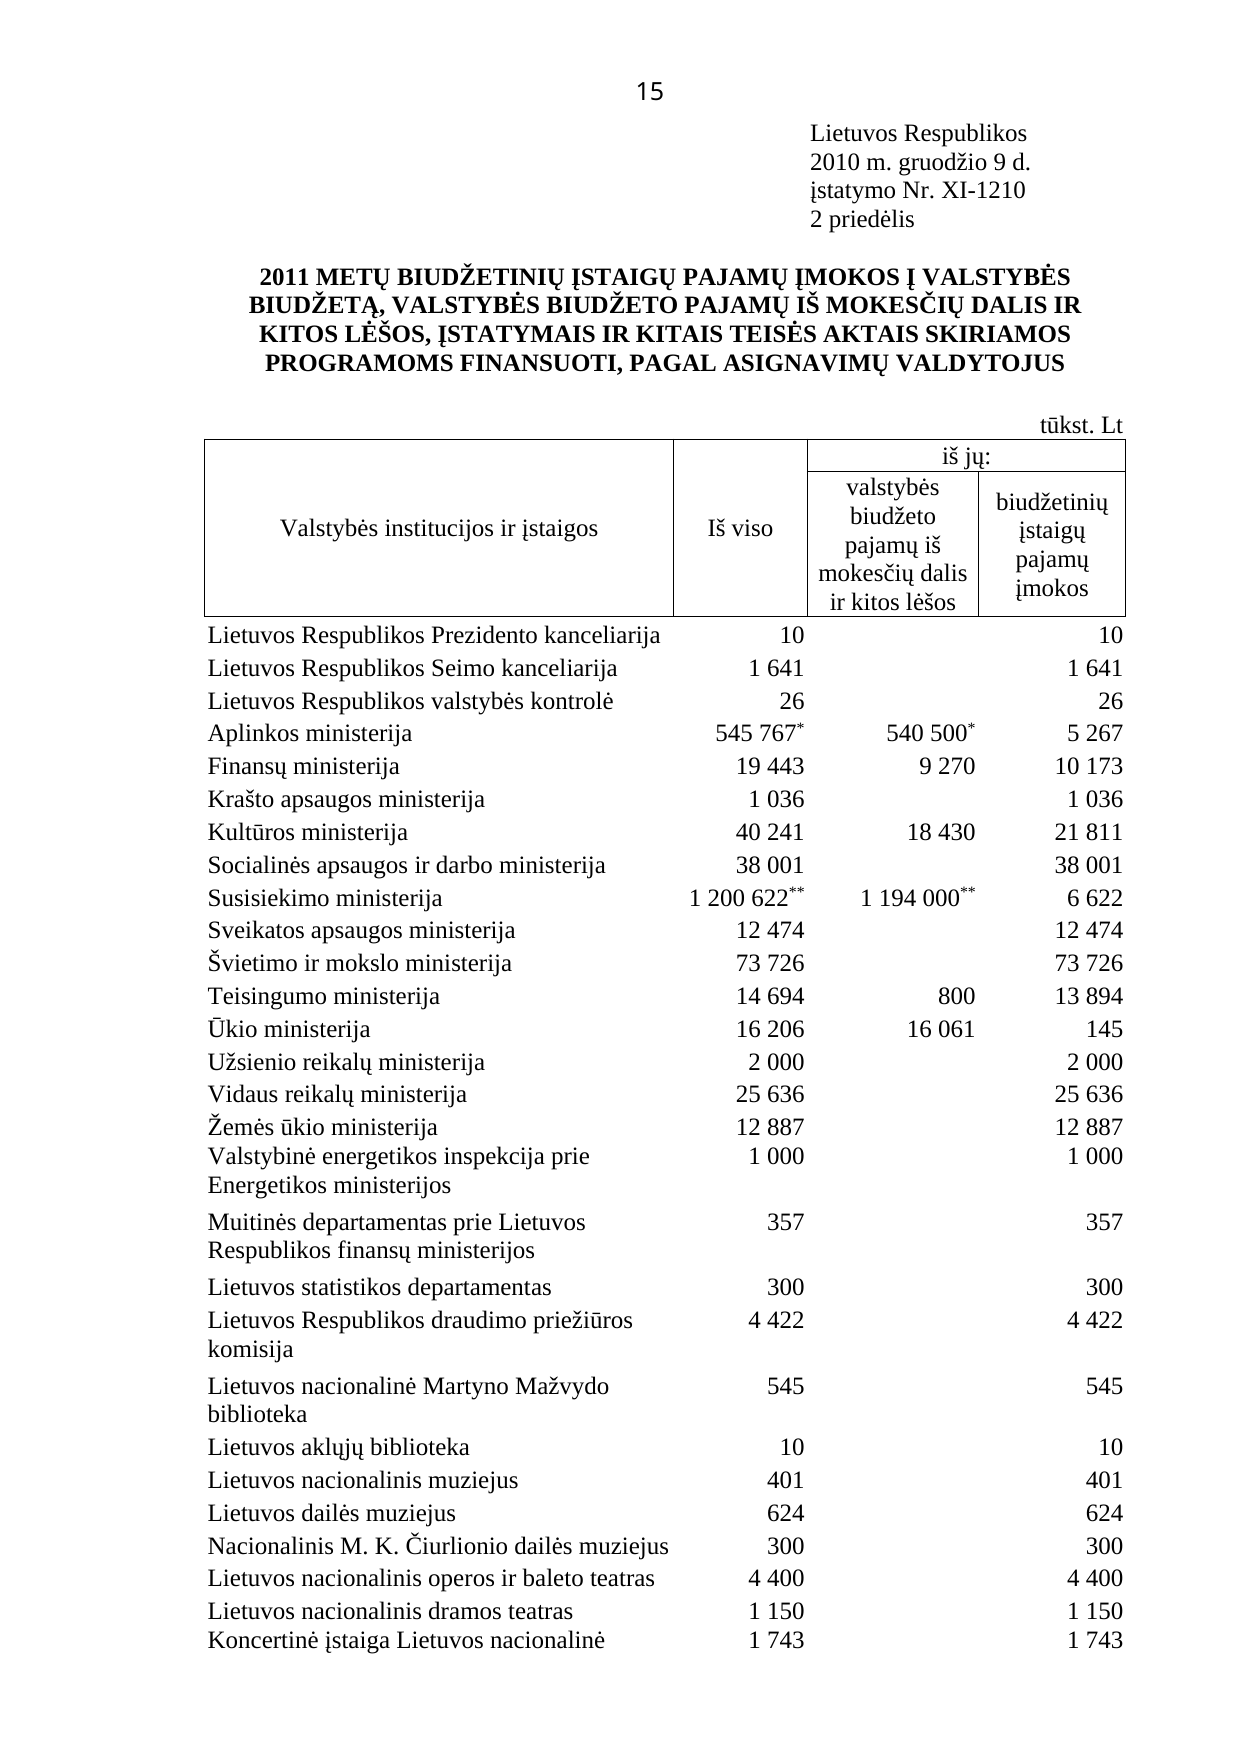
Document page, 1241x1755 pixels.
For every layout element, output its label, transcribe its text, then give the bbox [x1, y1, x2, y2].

table_cell Lietuvos Respublikos Prezidento kanceliarija [205, 617, 673, 649]
table_cell 26 [673, 682, 807, 714]
table_cell Susisiekimo ministerija [205, 879, 673, 911]
table_cell [807, 1141, 978, 1207]
table_cell Lietuvos nacionalinis dramos teatras [205, 1592, 673, 1625]
table_cell 401 [978, 1461, 1126, 1494]
table_cell 545 [978, 1371, 1126, 1428]
table_cell [807, 682, 978, 714]
table_cell Lietuvos aklųjų biblioteka [205, 1428, 673, 1461]
table_cell [807, 1592, 978, 1625]
table_cell 2 000 [978, 1043, 1126, 1075]
table_cell 4 400 [673, 1560, 807, 1592]
text Lietuvos Respublikos [210, 118, 1120, 147]
table_cell 10 [673, 617, 807, 649]
table_cell 357 [978, 1207, 1126, 1272]
table_cell [807, 1371, 978, 1428]
table_cell [807, 911, 978, 944]
table_header [205, 406, 673, 438]
table_cell 12 474 [978, 911, 1126, 944]
table_cell biudžetinių įstaigų pajamų įmokos [979, 472, 1125, 616]
table_cell 38 001 [978, 846, 1126, 878]
table_cell [807, 617, 978, 649]
table_cell 1 036 [673, 780, 807, 813]
table_cell 25 636 [673, 1075, 807, 1108]
table_cell 624 [673, 1494, 807, 1527]
table_cell [807, 1305, 978, 1371]
table_cell Teisingumo ministerija [205, 977, 673, 1010]
table_cell 1 743 [673, 1625, 807, 1680]
table_cell valstybės biudžeto pajamų iš mokesčių dalis ir kitos lėšos [808, 472, 978, 616]
table_cell 300 [978, 1272, 1126, 1305]
table_cell Ūkio ministerija [205, 1010, 673, 1043]
table_cell 545 767* [673, 715, 807, 747]
table_cell Lietuvos nacionalinis muziejus [205, 1461, 673, 1494]
table_cell 73 726 [978, 944, 1126, 977]
table_cell 12 887 [673, 1108, 807, 1141]
table_cell 10 [978, 617, 1126, 649]
table_cell 10 173 [978, 747, 1126, 780]
table_cell [807, 1625, 978, 1680]
text 2011 METŲ biudžetinių įstaigų pajamų ĮMOKOS Į VALSTYBĖS BIUDŽETĄ, valstybės biudžeto pajamų iš mokesčių dalis ir kitos lėšos, įstatymais ir kitais teisės aktais SKIRIAMOS PROGRAMOMS FINANSUOTI, PAGAL ASIGNAVIMŲ VALDYTOJUS [210, 262, 1120, 377]
table_cell Sveikatos apsaugos ministerija [205, 911, 673, 944]
table_cell Nacionalinis M. K. Čiurlionio dailės muziejus [205, 1527, 673, 1559]
table_cell 38 001 [673, 846, 807, 878]
table_cell 1 150 [978, 1592, 1126, 1625]
table_cell Lietuvos statistikos departamentas [205, 1272, 673, 1305]
table_cell 16 206 [673, 1010, 807, 1043]
table_cell [807, 1461, 978, 1494]
table_cell 9 270 [807, 747, 978, 780]
table_cell Finansų ministerija [205, 747, 673, 780]
table_cell 73 726 [673, 944, 807, 977]
table_cell [807, 1207, 978, 1272]
table_cell Koncertinė įstaiga Lietuvos nacionalinė [205, 1625, 673, 1680]
table_cell 19 443 [673, 747, 807, 780]
table_cell 12 474 [673, 911, 807, 944]
table_cell 401 [673, 1461, 807, 1494]
table_cell [807, 1043, 978, 1075]
table_cell [807, 1560, 978, 1592]
table_cell 18 430 [807, 813, 978, 846]
table_cell Lietuvos nacionalinė Martyno Mažvydo biblioteka [205, 1371, 673, 1428]
table_cell 21 811 [978, 813, 1126, 846]
table_cell [807, 1108, 978, 1141]
table_cell 25 636 [978, 1075, 1126, 1108]
table_cell Iš viso [674, 440, 807, 616]
table_cell 1 000 [673, 1141, 807, 1207]
table_cell Kultūros ministerija [205, 813, 673, 846]
table_cell [807, 780, 978, 813]
table_cell Aplinkos ministerija [205, 715, 673, 747]
table_cell 145 [978, 1010, 1126, 1043]
table_cell 16 061 [807, 1010, 978, 1043]
table_cell [807, 846, 978, 878]
table_cell 300 [673, 1527, 807, 1559]
table_cell Žemės ūkio ministerija [205, 1108, 673, 1141]
table_cell 300 [673, 1272, 807, 1305]
text 2010 m. gruodžio 9 d. [210, 147, 1120, 176]
table_cell 40 241 [673, 813, 807, 846]
table_cell 2 000 [673, 1043, 807, 1075]
table_cell Socialinės apsaugos ir darbo ministerija [205, 846, 673, 878]
table_cell [807, 944, 978, 977]
text 2 priedėlis [210, 204, 1120, 233]
table_cell 1 194 000** [807, 879, 978, 911]
table_header [673, 406, 807, 438]
table_cell 10 [673, 1428, 807, 1461]
table_cell 1 641 [978, 649, 1126, 682]
table_cell 26 [978, 682, 1126, 714]
table_cell 1 641 [673, 649, 807, 682]
table_cell 1 200 622** [673, 879, 807, 911]
table_cell 4 422 [673, 1305, 807, 1371]
table_cell Lietuvos Respublikos draudimo priežiūros komisija [205, 1305, 673, 1371]
table_cell 4 422 [978, 1305, 1126, 1371]
table_cell 14 694 [673, 977, 807, 1010]
table_cell Valstybės institucijos ir įstaigos [205, 440, 673, 616]
table_cell Švietimo ir mokslo ministerija [205, 944, 673, 977]
table_cell 12 887 [978, 1108, 1126, 1141]
table_cell 1 150 [673, 1592, 807, 1625]
table_cell 800 [807, 977, 978, 1010]
table_cell 1 000 [978, 1141, 1126, 1207]
table_cell 624 [978, 1494, 1126, 1527]
table_cell 357 [673, 1207, 807, 1272]
table_cell iš jų: [808, 440, 1125, 471]
table_cell Valstybinė energetikos inspekcija prie Energetikos ministerijos [205, 1141, 673, 1207]
table_cell Lietuvos Respublikos valstybės kontrolė [205, 682, 673, 714]
table_cell 5 267 [978, 715, 1126, 747]
table_cell 6 622 [978, 879, 1126, 911]
table_header tūkst. Lt [807, 406, 1126, 438]
table_cell 4 400 [978, 1560, 1126, 1592]
table_cell [807, 1494, 978, 1527]
table_cell [807, 649, 978, 682]
table_cell Lietuvos nacionalinis operos ir baleto teatras [205, 1560, 673, 1592]
table_cell Užsienio reikalų ministerija [205, 1043, 673, 1075]
table_cell 540 500* [807, 715, 978, 747]
table_cell Lietuvos Respublikos Seimo kanceliarija [205, 649, 673, 682]
text įstatymo Nr. XI-1210 [210, 176, 1120, 204]
table_cell [807, 1075, 978, 1108]
table_cell 13 894 [978, 977, 1126, 1010]
table_cell 1 743 [978, 1625, 1126, 1680]
table_cell Vidaus reikalų ministerija [205, 1075, 673, 1108]
table_cell Lietuvos dailės muziejus [205, 1494, 673, 1527]
table_cell 1 036 [978, 780, 1126, 813]
table_cell 10 [978, 1428, 1126, 1461]
table_cell [807, 1428, 978, 1461]
table_cell [807, 1527, 978, 1559]
table_cell 545 [673, 1371, 807, 1428]
table_cell Krašto apsaugos ministerija [205, 780, 673, 813]
table_cell 300 [978, 1527, 1126, 1559]
table_cell [807, 1272, 978, 1305]
table_cell Muitinės departamentas prie Lietuvos Respublikos finansų ministerijos [205, 1207, 673, 1272]
